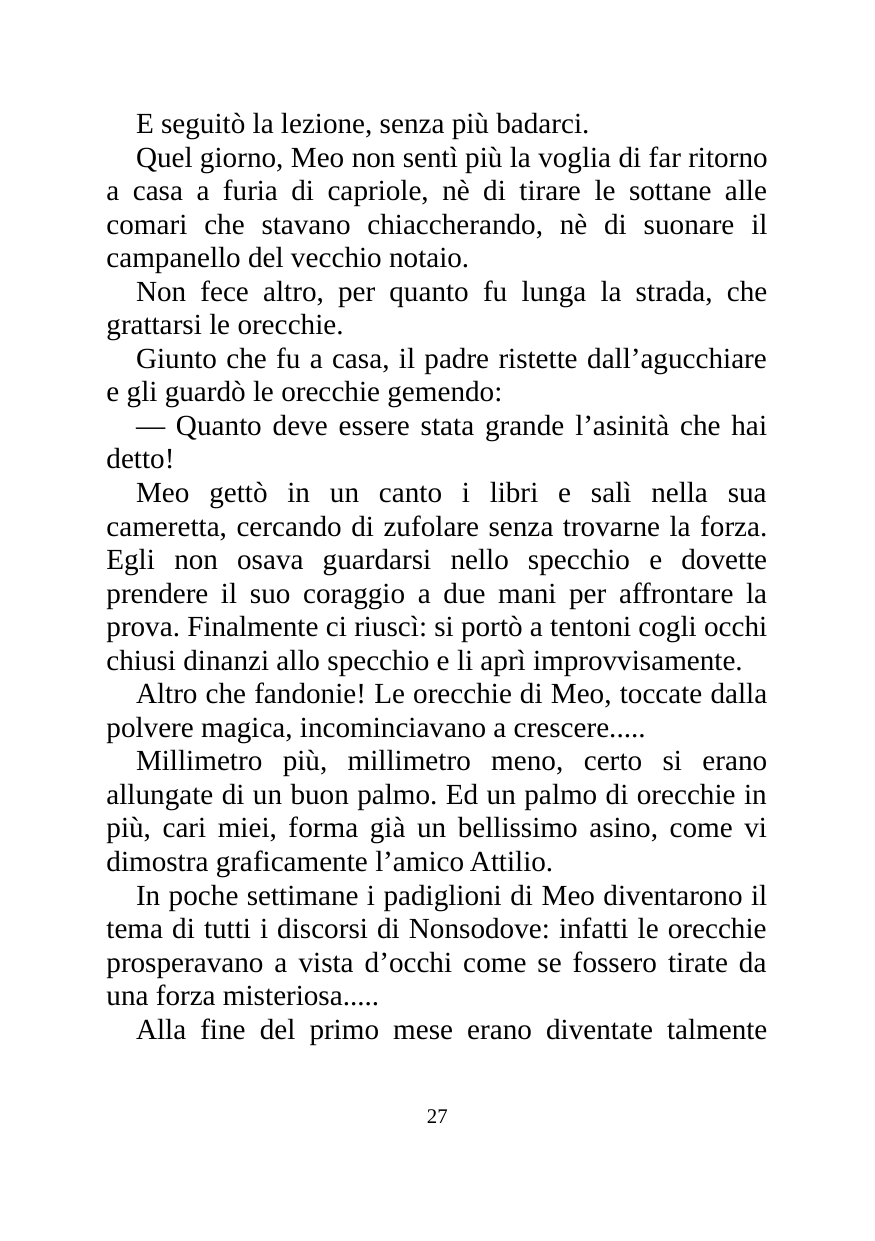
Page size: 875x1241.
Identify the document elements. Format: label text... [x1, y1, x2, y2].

text Quel giorno, Meo non sentì più la voglia di far ritorno a casa a furia di capriole, nè di tirare le sottane alle comari che stavano chiaccherando, nè di suonare il campanello del vecchio notaio. [106, 140, 768, 274]
text In poche settimane i padiglioni di Meo diventarono il tema di tutti i discorsi di Nonsodove: infatti le orecchie prosperavano a vista d’occhi come se fossero tirate da una forza misteriosa..... [106, 878, 768, 1012]
text Millimetro più, millimetro meno, certo si erano allungate di un buon palmo. Ed un palmo di orecchie in più, cari miei, forma già un bellissimo asino, come vi dimostra graficamente l’amico Attilio. [106, 743, 768, 878]
text Meo gettò in un canto i libri e salì nella sua cameretta, cercando di zufolare senza trovarne la forza. Egli non osava guardarsi nello specchio e dovette prendere il suo coraggio a due mani per affrontare la prova. Finalmente ci riuscì: si portò a tentoni cogli occhi chiusi dinanzi allo specchio e li aprì improvvisamente. [106, 475, 768, 676]
text — Quanto deve essere stata grande l’asinità che hai detto! [106, 408, 768, 475]
text Giunto che fu a casa, il padre ristette dall’agucchiare e gli guardò le orecchie gemendo: [106, 341, 768, 408]
text E seguitò la lezione, senza più badarci. [106, 106, 768, 140]
text Alla fine del primo mese erano diventate talmente [106, 1012, 768, 1045]
text Altro che fandonie! Le orecchie di Meo, toccate dalla polvere magica, incominciavano a crescere..... [106, 676, 768, 743]
text Non fece altro, per quanto fu lunga la strada, che grattarsi le orecchie. [106, 274, 768, 341]
